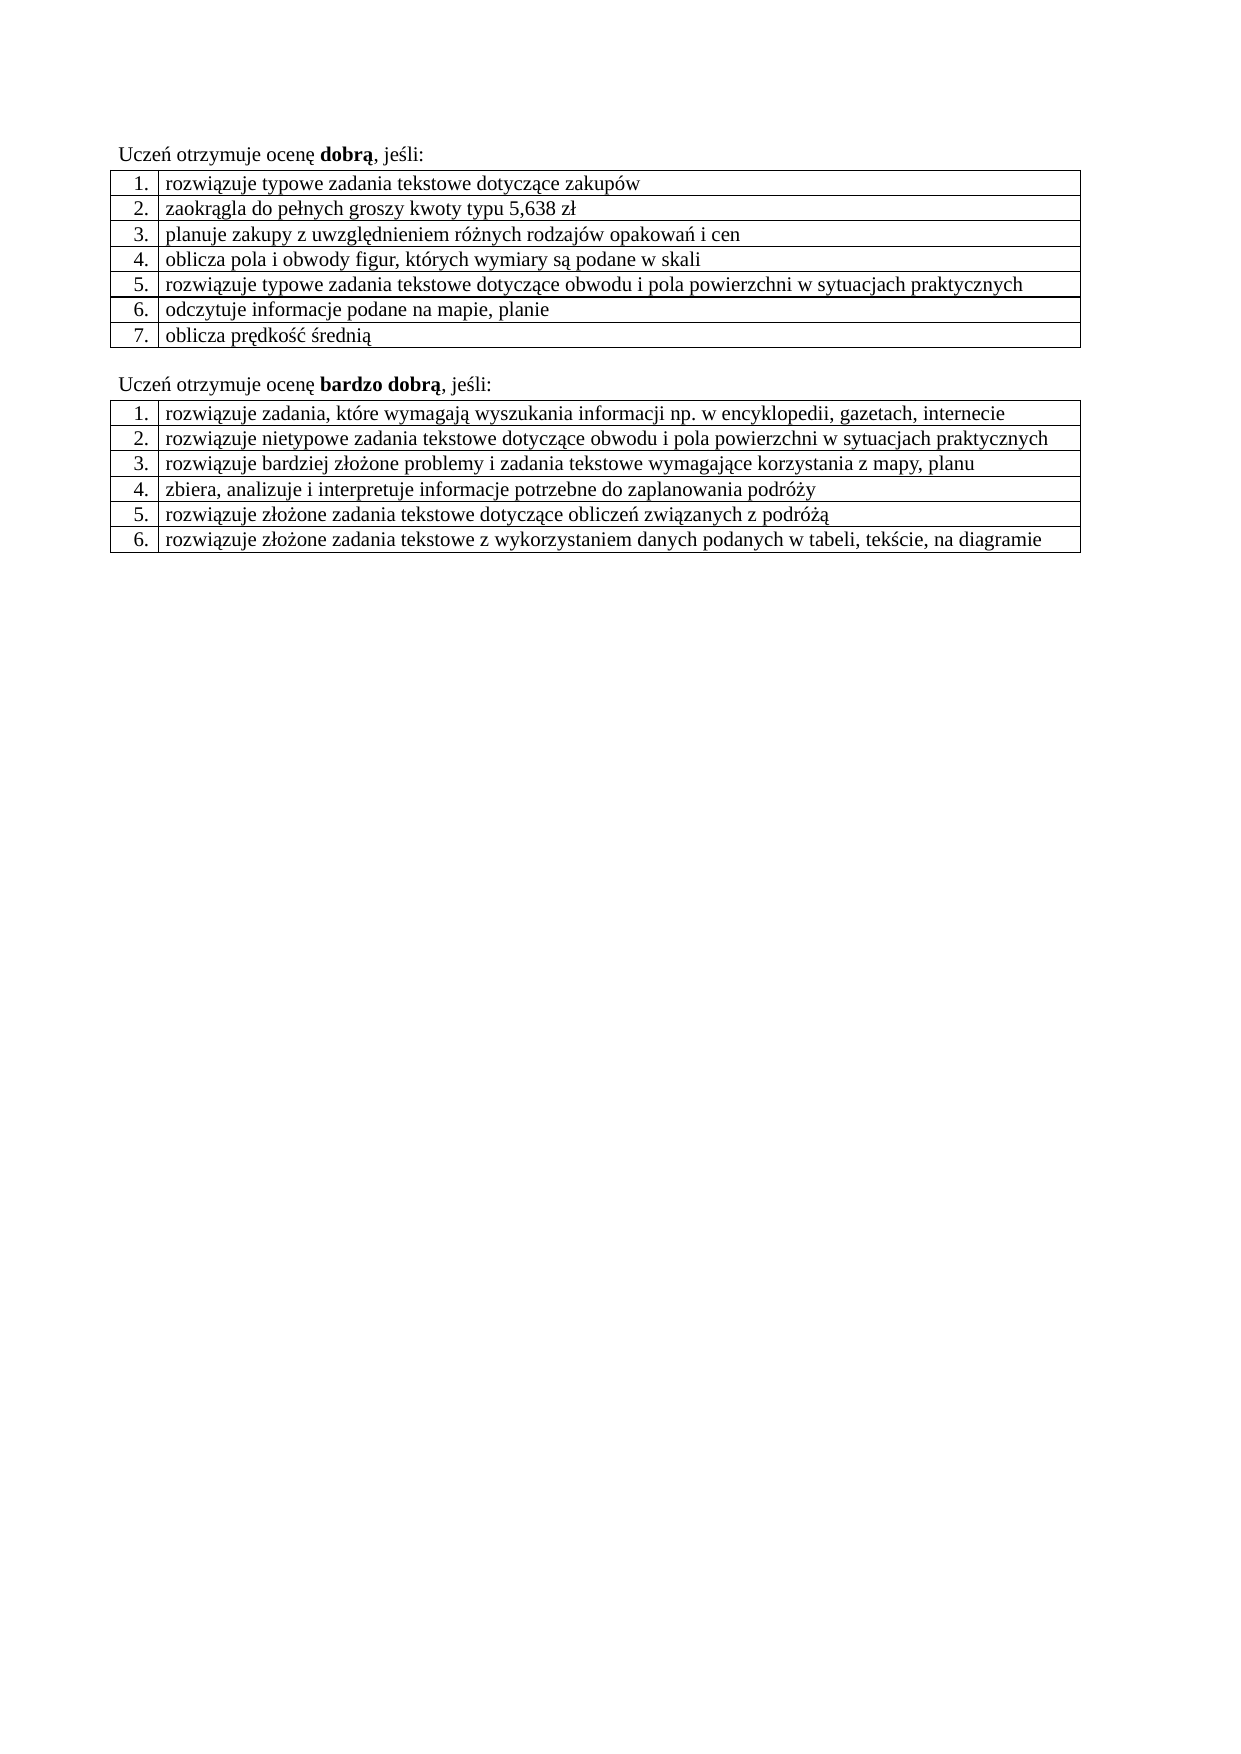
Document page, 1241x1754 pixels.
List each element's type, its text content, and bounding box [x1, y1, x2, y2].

table_cell oblicza pola i obwody figur, których wymiary są podane w skali [159, 247, 1080, 271]
table_header rozwiązuje typowe zadania tekstowe dotyczące zakupów [159, 171, 1080, 195]
text Uczeń otrzymuje ocenę bardzo dobrą, jeśli: [118, 372, 1122, 396]
table_cell 5. [111, 502, 158, 526]
table_header rozwiązuje zadania, które wymagają wyszukania informacji np. w encyklopedii, gazetach, internecie [159, 401, 1080, 425]
table_cell 6. [111, 527, 158, 552]
table_cell odczytuje informacje podane na mapie, planie [159, 298, 1080, 322]
table_cell zaokrągla do pełnych groszy kwoty typu 5,638 zł [159, 196, 1080, 220]
table_cell 3. [111, 451, 158, 476]
table_cell 4. [111, 477, 158, 501]
table_cell 3. [111, 221, 158, 246]
table_cell rozwiązuje złożone zadania tekstowe z wykorzystaniem danych podanych w tabeli, tekście, na diagramie [159, 527, 1080, 552]
table_cell rozwiązuje nietypowe zadania tekstowe dotyczące obwodu i pola powierzchni w sytuacjach praktycznych [159, 426, 1080, 450]
table_cell 6. [111, 298, 158, 322]
table_cell 2. [111, 196, 158, 220]
table_header 1. [111, 171, 158, 195]
table_cell planuje zakupy z uwzględnieniem różnych rodzajów opakowań i cen [159, 221, 1080, 246]
table_cell rozwiązuje bardziej złożone problemy i zadania tekstowe wymagające korzystania z mapy, planu [159, 451, 1080, 476]
table_cell oblicza prędkość średnią [159, 323, 1080, 347]
table_cell 2. [111, 426, 158, 450]
table_cell 4. [111, 247, 158, 271]
table_cell 7. [111, 323, 158, 347]
table_cell zbiera, analizuje i interpretuje informacje potrzebne do zaplanowania podróży [159, 477, 1080, 501]
table_header 1. [111, 401, 158, 425]
table_cell rozwiązuje złożone zadania tekstowe dotyczące obliczeń związanych z podróżą [159, 502, 1080, 526]
text Uczeń otrzymuje ocenę dobrą, jeśli: [118, 142, 1122, 166]
table_cell rozwiązuje typowe zadania tekstowe dotyczące obwodu i pola powierzchni w sytuacjach praktycznych [159, 272, 1080, 296]
table_cell 5. [111, 272, 158, 296]
